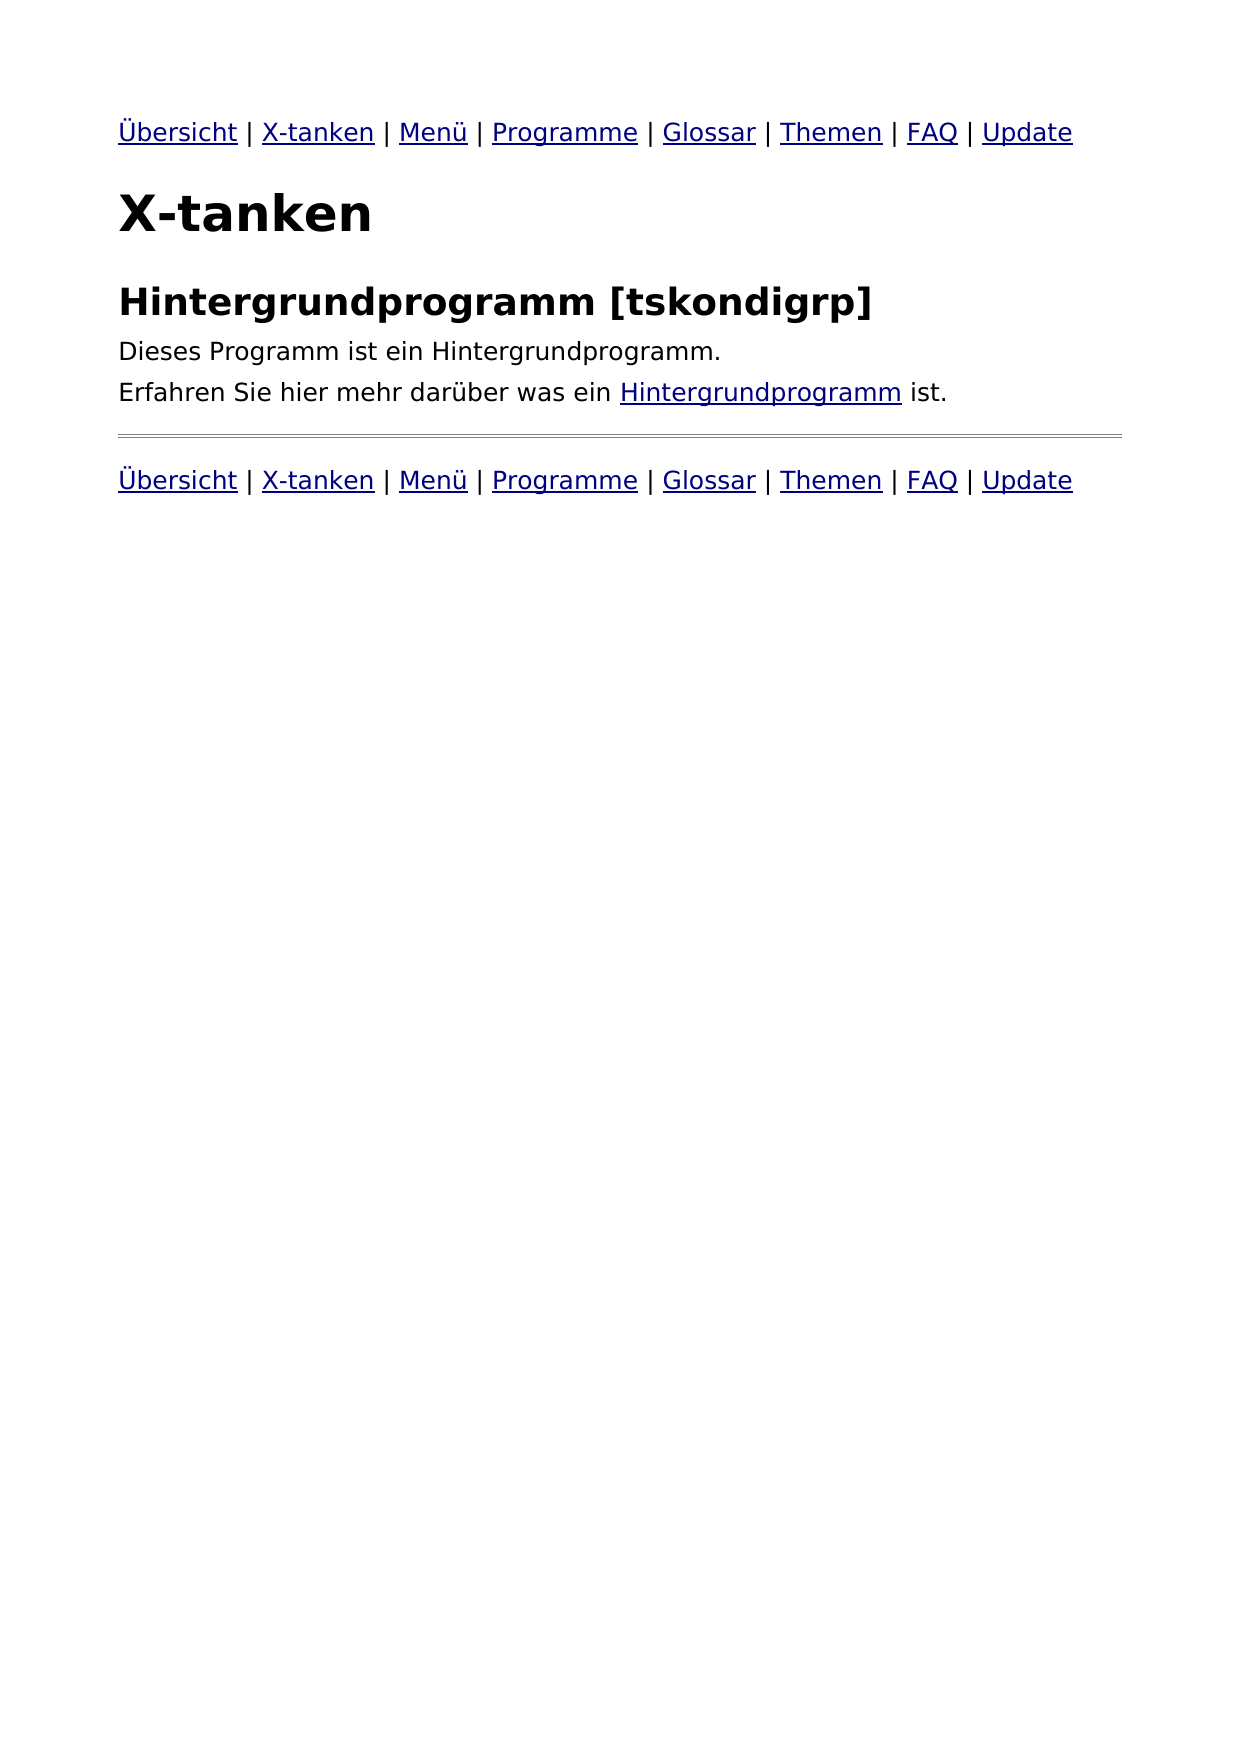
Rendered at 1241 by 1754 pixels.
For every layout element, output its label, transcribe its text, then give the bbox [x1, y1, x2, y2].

text Übersicht | X-tanken | Menü | Programme | Glossar | Themen | FAQ | Update [118, 466, 1122, 496]
text Dieses Programm ist ein Hintergrundprogramm. [118, 337, 1122, 366]
subtitle Hintergrundprogramm [tskondigrp] [118, 281, 1122, 324]
text Übersicht | X-tanken | Menü | Programme | Glossar | Themen | FAQ | Update [118, 118, 1122, 147]
subtitle X-tanken [118, 185, 1122, 243]
text Erfahren Sie hier mehr darüber was ein Hintergrundprogramm ist. [118, 378, 1122, 407]
